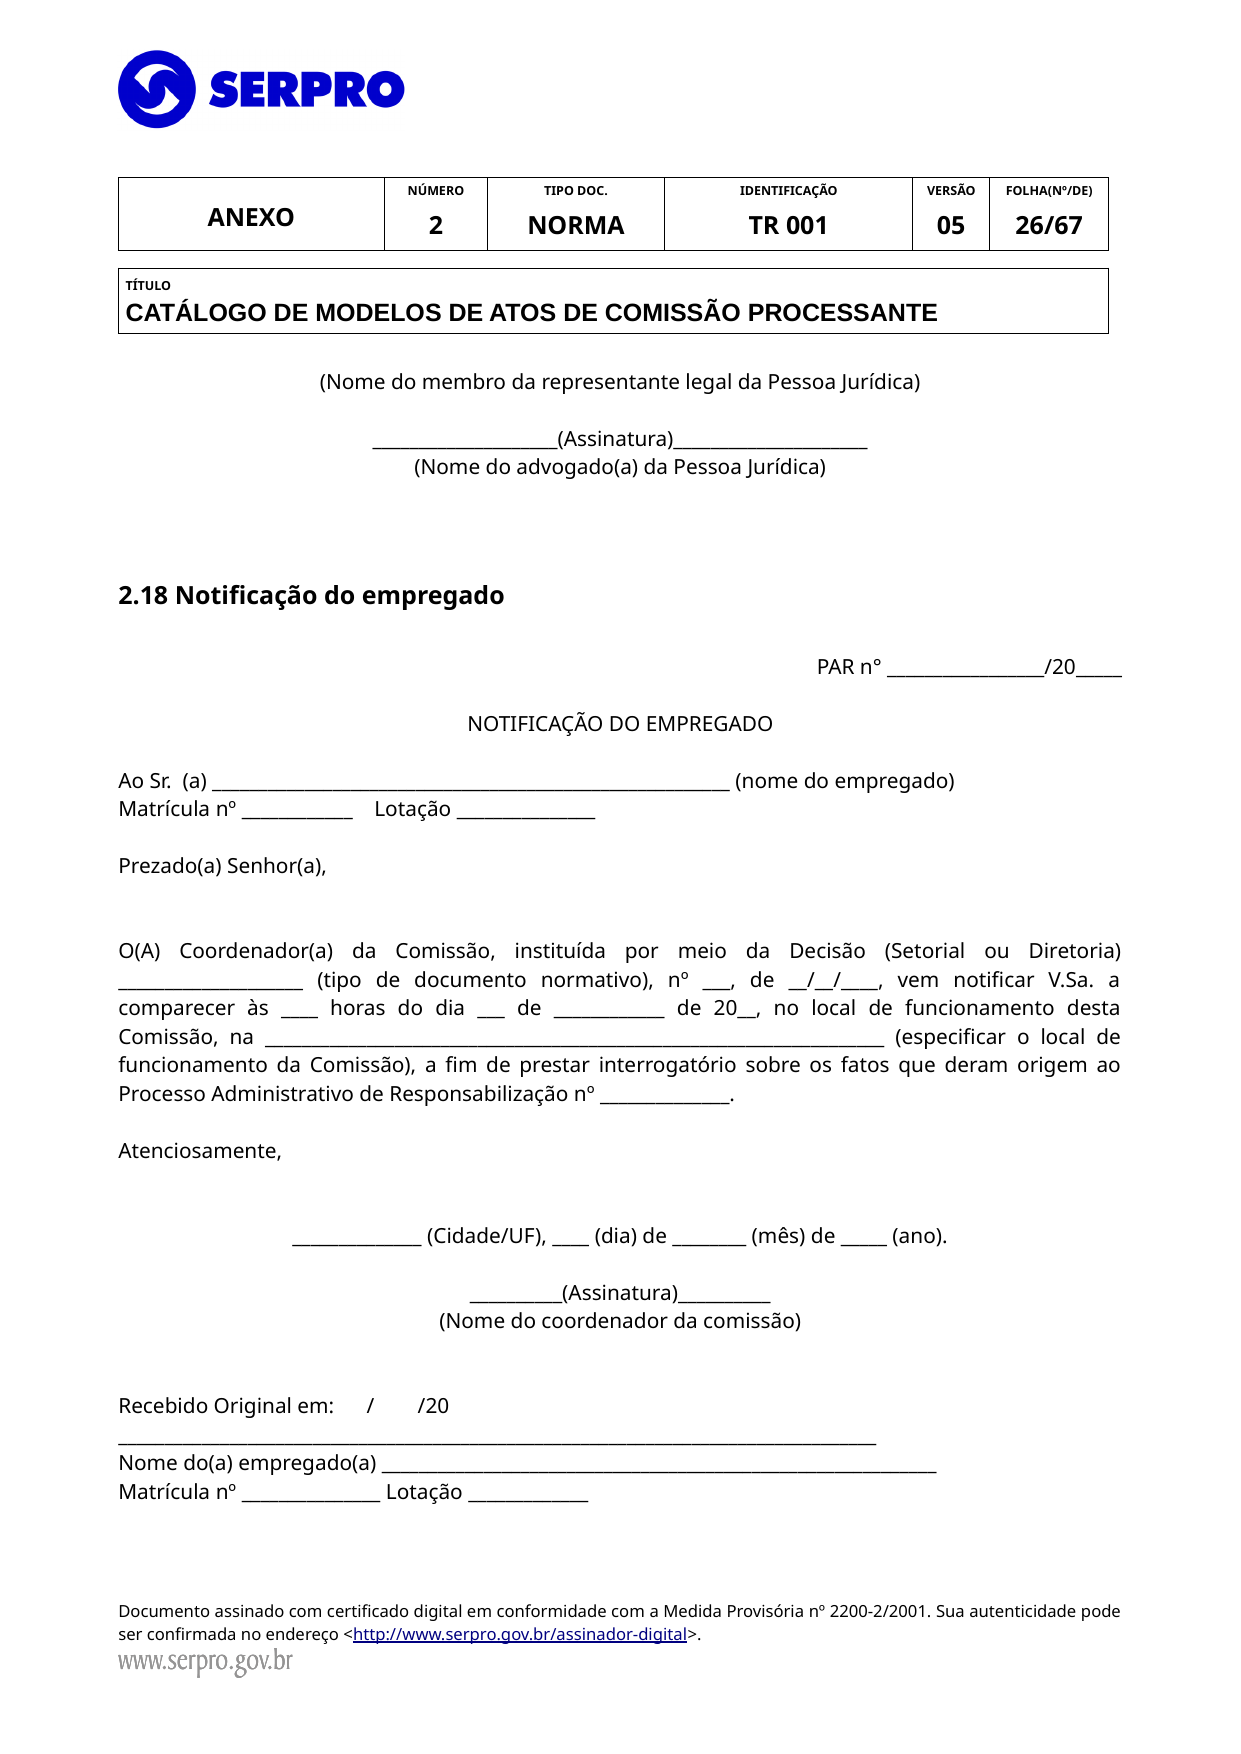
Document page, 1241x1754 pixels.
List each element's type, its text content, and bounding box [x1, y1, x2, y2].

text NOTIFICAÇÃO DO EMPREGADO [118, 709, 1122, 738]
text Atenciosamente, [118, 1136, 1122, 1164]
text ______________ (Cidade/UF), ____ (dia) de ________ (mês) de _____ (ano). [118, 1221, 1122, 1249]
subtitle 2.18 Notificação do empregado [118, 577, 1122, 611]
text Recebido Original em: / /20 [118, 1392, 1122, 1420]
text Prezado(a) Senhor(a), [118, 851, 1122, 880]
text Matrícula nº _______________ Lotação _____________ [118, 1477, 1122, 1505]
text O(A) Coordenador(a) da Comissão, instituída por meio da Decisão (Setorial ou Diretoria) ____________________ (tipo de documento normativo), nº ___, de __/__/____, vem notificar V.Sa. a comparecer às ____ horas do dia ___ de ____________ de 20__, no local de funcionamento desta Comissão, na ___________________________________________________________________ (especificar o local de funcionamento da Comissão), a fim de prestar interrogatório sobre os fatos que deram origem ao Processo Administrativo de Responsabilização nº ______________. [118, 937, 1122, 1107]
text Ao Sr. (a) ________________________________________________________ (nome do empregado) [118, 766, 1122, 794]
text Matrícula nº ____________ Lotação _______________ [118, 794, 1122, 823]
text ____________________(Assinatura)_____________________ [118, 424, 1122, 452]
text (Nome do advogado(a) da Pessoa Jurídica) [118, 452, 1122, 481]
text Nome do(a) empregado(a) ____________________________________________________________ [118, 1448, 1122, 1477]
text (Nome do coordenador da comissão) [118, 1306, 1122, 1335]
text __________(Assinatura)__________ [118, 1278, 1122, 1306]
text __________________________________________________________________________________ [118, 1420, 1122, 1448]
text PAR n° _________________/20_____ [118, 652, 1122, 681]
text (Nome do membro da representante legal da Pessoa Jurídica) [118, 367, 1122, 395]
